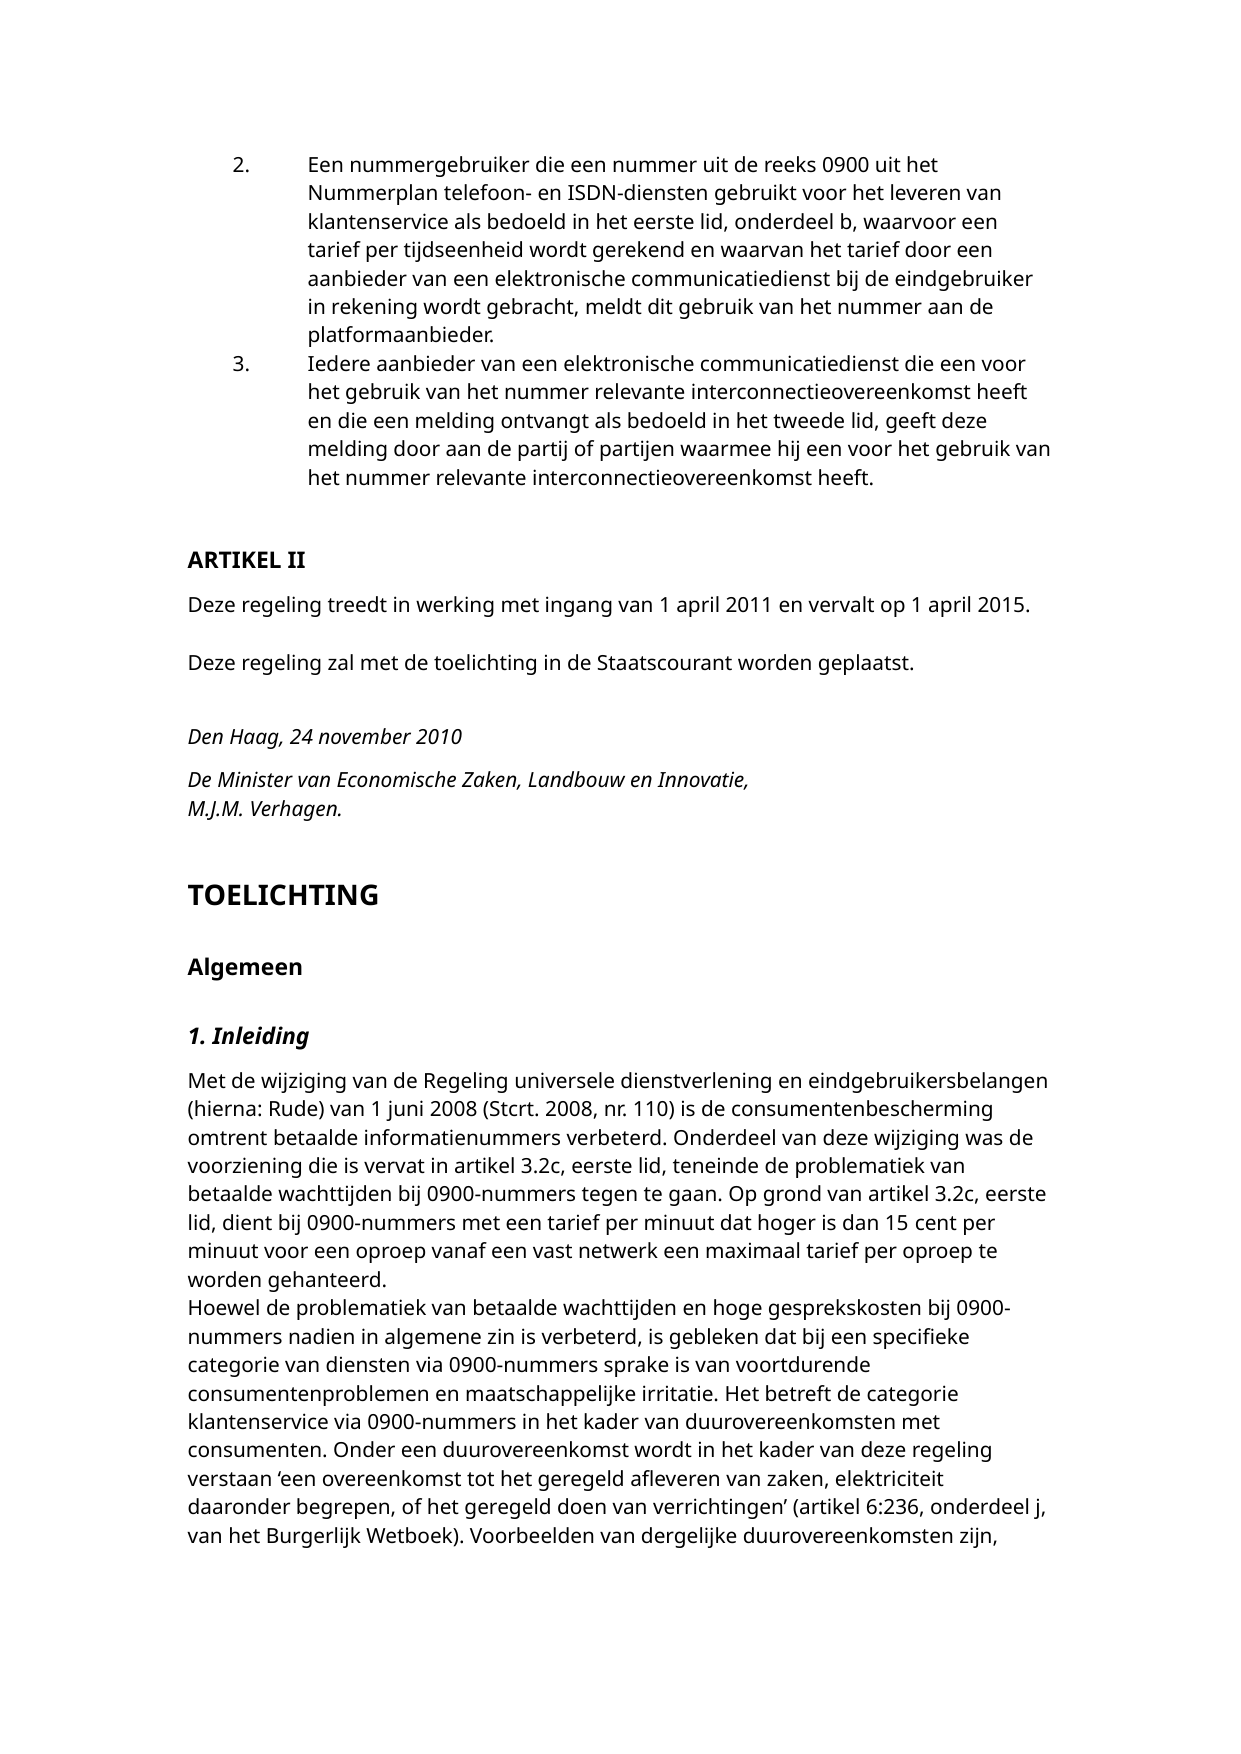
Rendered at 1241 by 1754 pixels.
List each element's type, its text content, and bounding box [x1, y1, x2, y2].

list Een nummergebruiker die een nummer uit de reeks 0900 uit het Nummerplan telefoon- en ISDN-diensten gebruikt voor het leveren van klantenservice als bedoeld in het eerste lid, onderdeel b, waarvoor een tarief per tijdseenheid wordt gerekend en waarvan het tarief door een aanbieder van een elektronische communicatiedienst bij de eindgebruiker in rekening wordt gebracht, meldt dit gebruik van het nummer aan de platformaanbieder. [232, 150, 1053, 349]
text Met de wijziging van de Regeling universele dienstverlening en eindgebruikersbelangen (hierna: Rude) van 1 juni 2008 (Stcrt. 2008, nr. 110) is de consumentenbescherming omtrent betaalde informatienummers verbeterd. Onderdeel van deze wijziging was de voorziening die is vervat in artikel 3.2c, eerste lid, teneinde de problematiek van betaalde wachttijden bij 0900-nummers tegen te gaan. Op grond van artikel 3.2c, eerste lid, dient bij 0900-nummers met een tarief per minuut dat hoger is dan 15 cent per minuut voor een oproep vanaf een vast netwerk een maximaal tarief per oproep te worden gehanteerd. [187, 1066, 1053, 1293]
subtitle ARTIKEL II [187, 544, 1053, 575]
text M.J.M. Verhagen. [187, 794, 1053, 822]
subtitle TOELICHTING [187, 875, 1053, 913]
text Deze regeling zal met de toelichting in de Staatscourant worden geplaatst. [187, 648, 1053, 677]
subtitle Algemeen [187, 951, 1053, 982]
subtitle 1. Inleiding [187, 1019, 1053, 1051]
text Deze regeling treedt in werking met ingang van 1 april 2011 en vervalt op 1 april 2015. [187, 590, 1053, 618]
text Hoewel de problematiek van betaalde wachttijden en hoge gesprekskosten bij 0900-nummers nadien in algemene zin is verbeterd, is gebleken dat bij een specifieke categorie van diensten via 0900-nummers sprake is van voortdurende consumentenproblemen en maatschappelijke irritatie. Het betreft de categorie klantenservice via 0900-nummers in het kader van duurovereenkomsten met consumenten. Onder een duurovereenkomst wordt in het kader van deze regeling verstaan ‘een overeenkomst tot het geregeld afleveren van zaken, elektriciteit daaronder begrepen, of het geregeld doen van verrichtingen’ (artikel 6:236, onderdeel j, van het Burgerlijk Wetboek). Voorbeelden van dergelijke duurovereenkomsten zijn, [187, 1293, 1053, 1549]
text Den Haag, 24 november 2010 [187, 722, 1053, 750]
list Iedere aanbieder van een elektronische communicatiedienst die een voor het gebruik van het nummer relevante interconnectieovereenkomst heeft en die een melding ontvangt als bedoeld in het tweede lid, geeft deze melding door aan de partij of partijen waarmee hij een voor het gebruik van het nummer relevante interconnectieovereenkomst heeft. [232, 349, 1053, 491]
text De Minister van Economische Zaken, Landbouw en Innovatie, [187, 765, 1053, 794]
